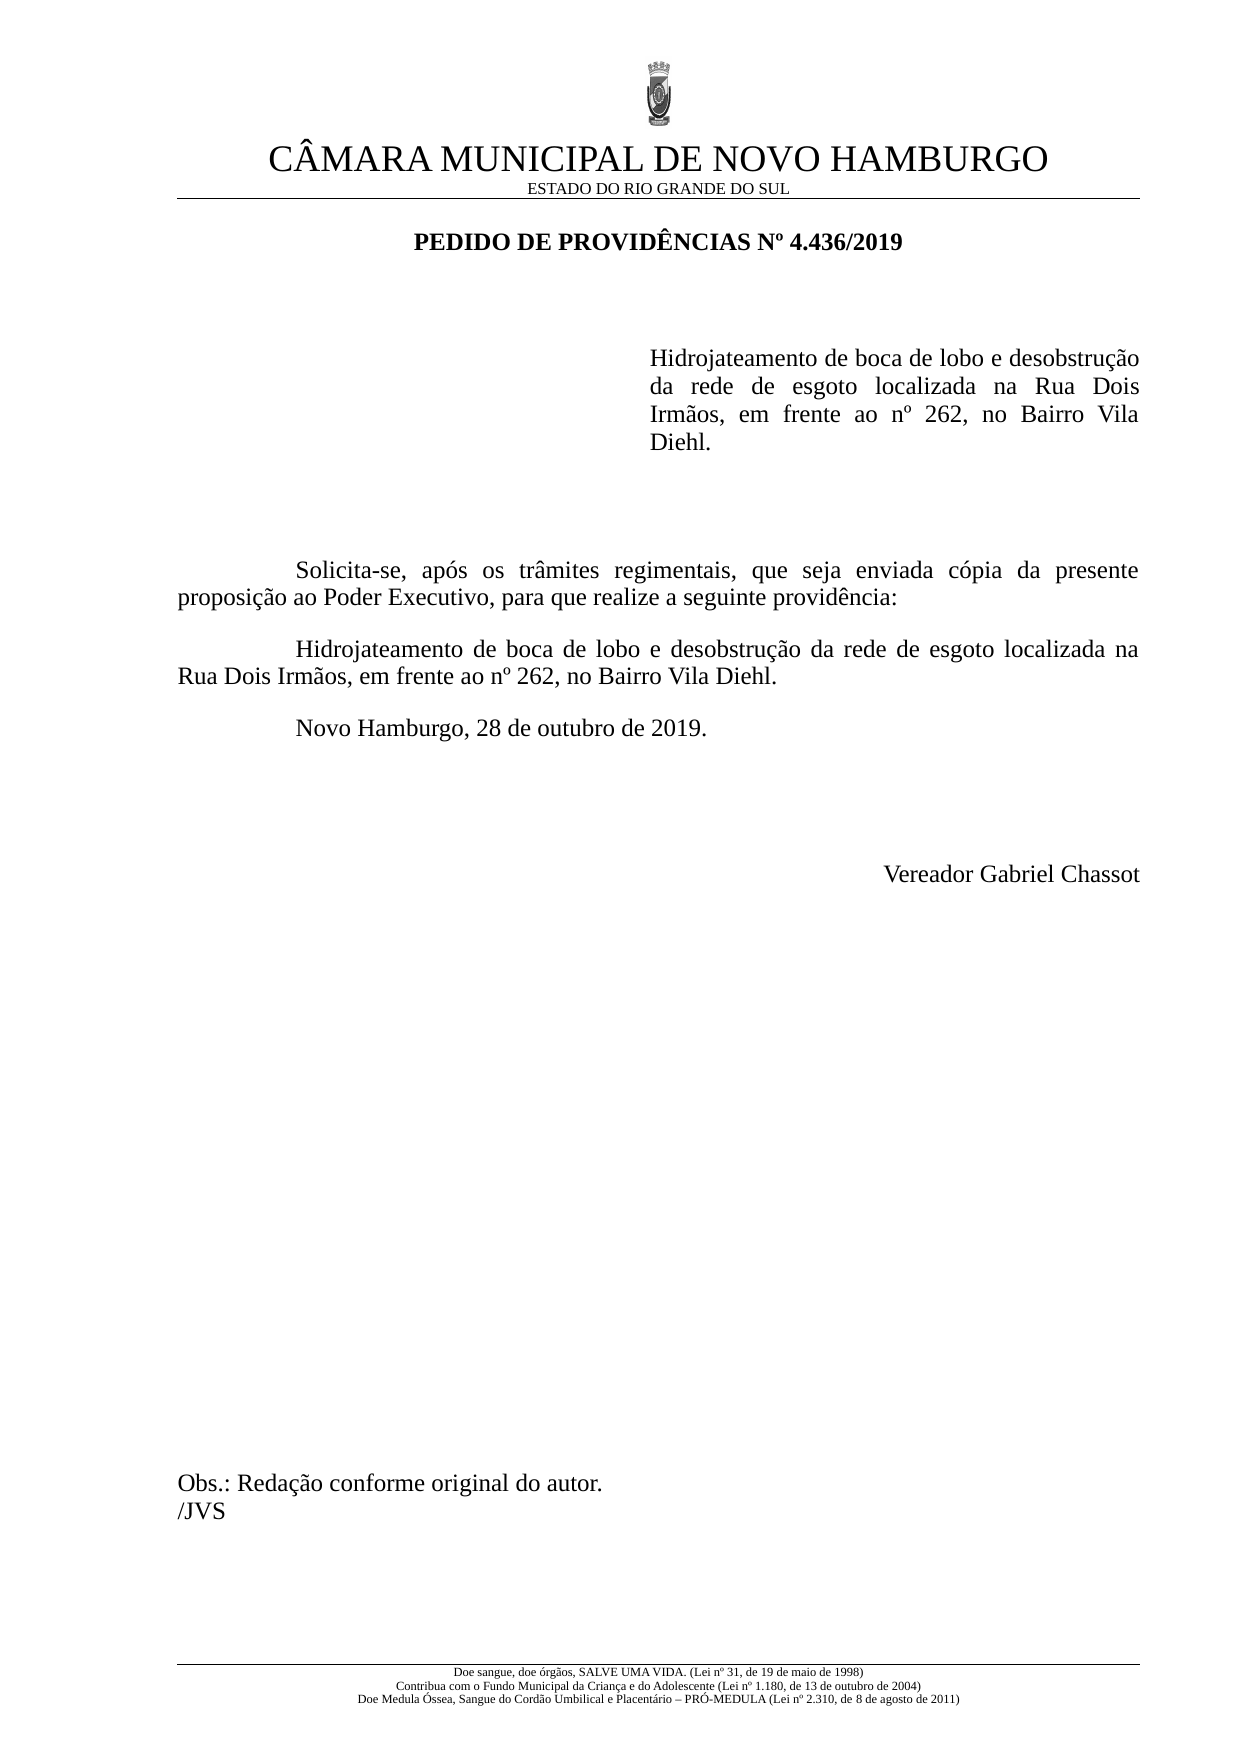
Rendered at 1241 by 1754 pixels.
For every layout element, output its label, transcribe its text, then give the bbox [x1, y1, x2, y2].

text Obs.: Redação conforme original do autor. [177, 1469, 1140, 1497]
text Solicita-se, após os trâmites regimentais, que seja enviada cópia da presente proposição ao Poder Executivo, para que realize a seguinte providência: [177, 556, 1140, 611]
text PEDIDO DE PROVIDÊNCIAS Nº 4.436/2019 [177, 228, 1140, 256]
text Vereador Gabriel Chassot [177, 860, 1140, 887]
text Hidrojateamento de boca de lobo e desobstrução da rede de esgoto localizada na Rua Dois Irmãos, em frente ao nº 262, no Bairro Vila Diehl. [649, 344, 1140, 455]
text Novo Hamburgo, 28 de outubro de 2019. [295, 714, 1140, 741]
text /JVS [177, 1497, 1140, 1525]
text Hidrojateamento de boca de lobo e desobstrução da rede de esgoto localizada na Rua Dois Irmãos, em frente ao nº 262, no Bairro Vila Diehl. [177, 635, 1140, 690]
